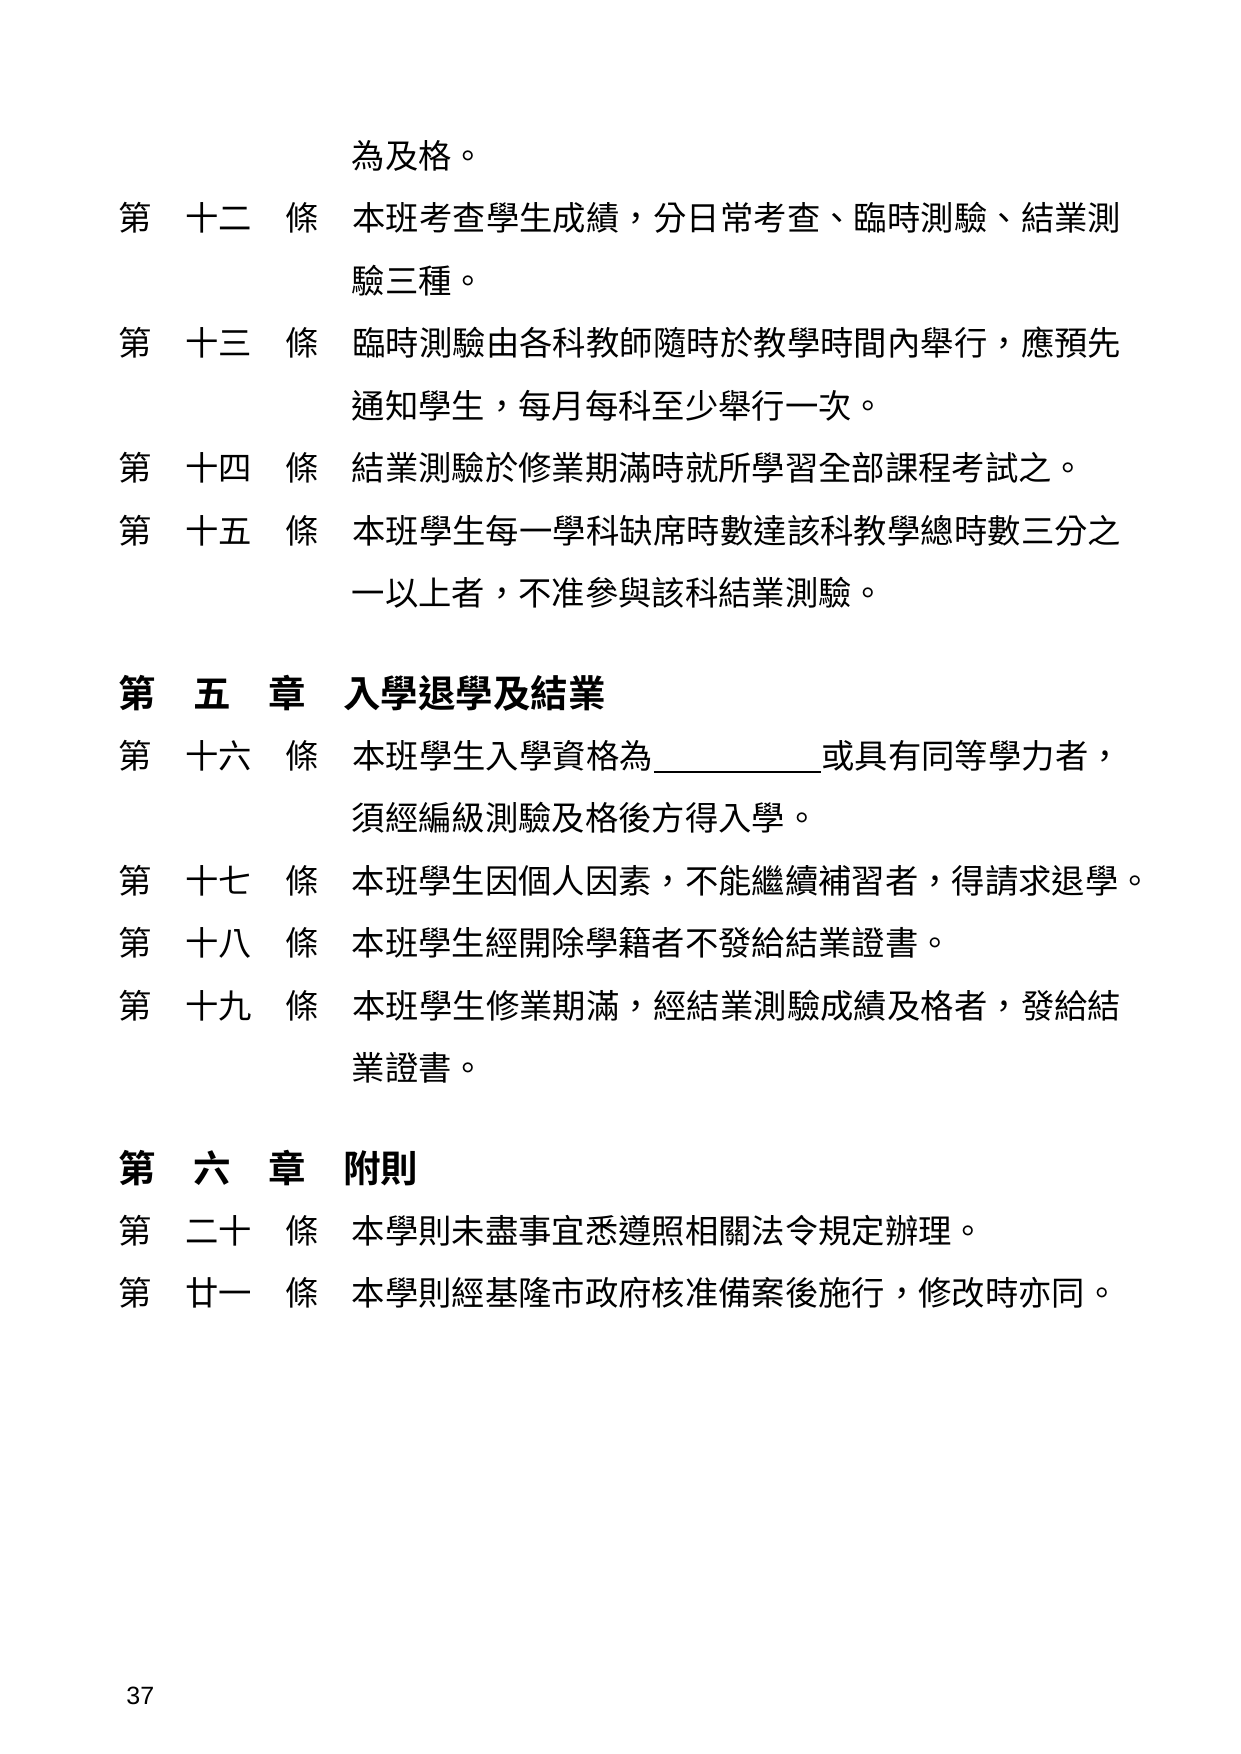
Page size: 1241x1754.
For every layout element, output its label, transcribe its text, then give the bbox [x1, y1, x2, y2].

text 為及格。 [118, 112, 1122, 175]
text 第 五 章 入學退學及結業 [118, 650, 1122, 712]
text 第 十六 條 本班學生入學資格為 或具有同等學力者，須經編級測驗及格後方得入學。 [118, 712, 1122, 837]
text 第 六 章 附則 [118, 1125, 1122, 1187]
text 第 二十 條 本學則未盡事宜悉遵照相關法令規定辦理。 [118, 1187, 1122, 1250]
text 第 十二 條 本班考查學生成績，分日常考查、臨時測驗、結業測驗三種。 [118, 175, 1122, 300]
text 第 十八 條 本班學生經開除學籍者不發給結業證書。 [118, 900, 1122, 962]
text 第 廿一 條 本學則經基隆市政府核准備案後施行，修改時亦同。 [118, 1250, 1122, 1312]
text 第 十五 條 本班學生每一學科缺席時數達該科教學總時數三分之一以上者，不准參與該科結業測驗。 [118, 487, 1122, 612]
text 37 [126, 1681, 199, 1710]
text 第 十七 條 本班學生因個人因素，不能繼續補習者，得請求退學。 [118, 837, 1122, 900]
text 第 十四 條 結業測驗於修業期滿時就所學習全部課程考試之。 [118, 425, 1122, 487]
text 第 十三 條 臨時測驗由各科教師隨時於教學時間內舉行，應預先通知學生，每月每科至少舉行一次。 [118, 300, 1122, 425]
text 第 十九 條 本班學生修業期滿，經結業測驗成績及格者，發給結業證書。 [118, 962, 1122, 1087]
